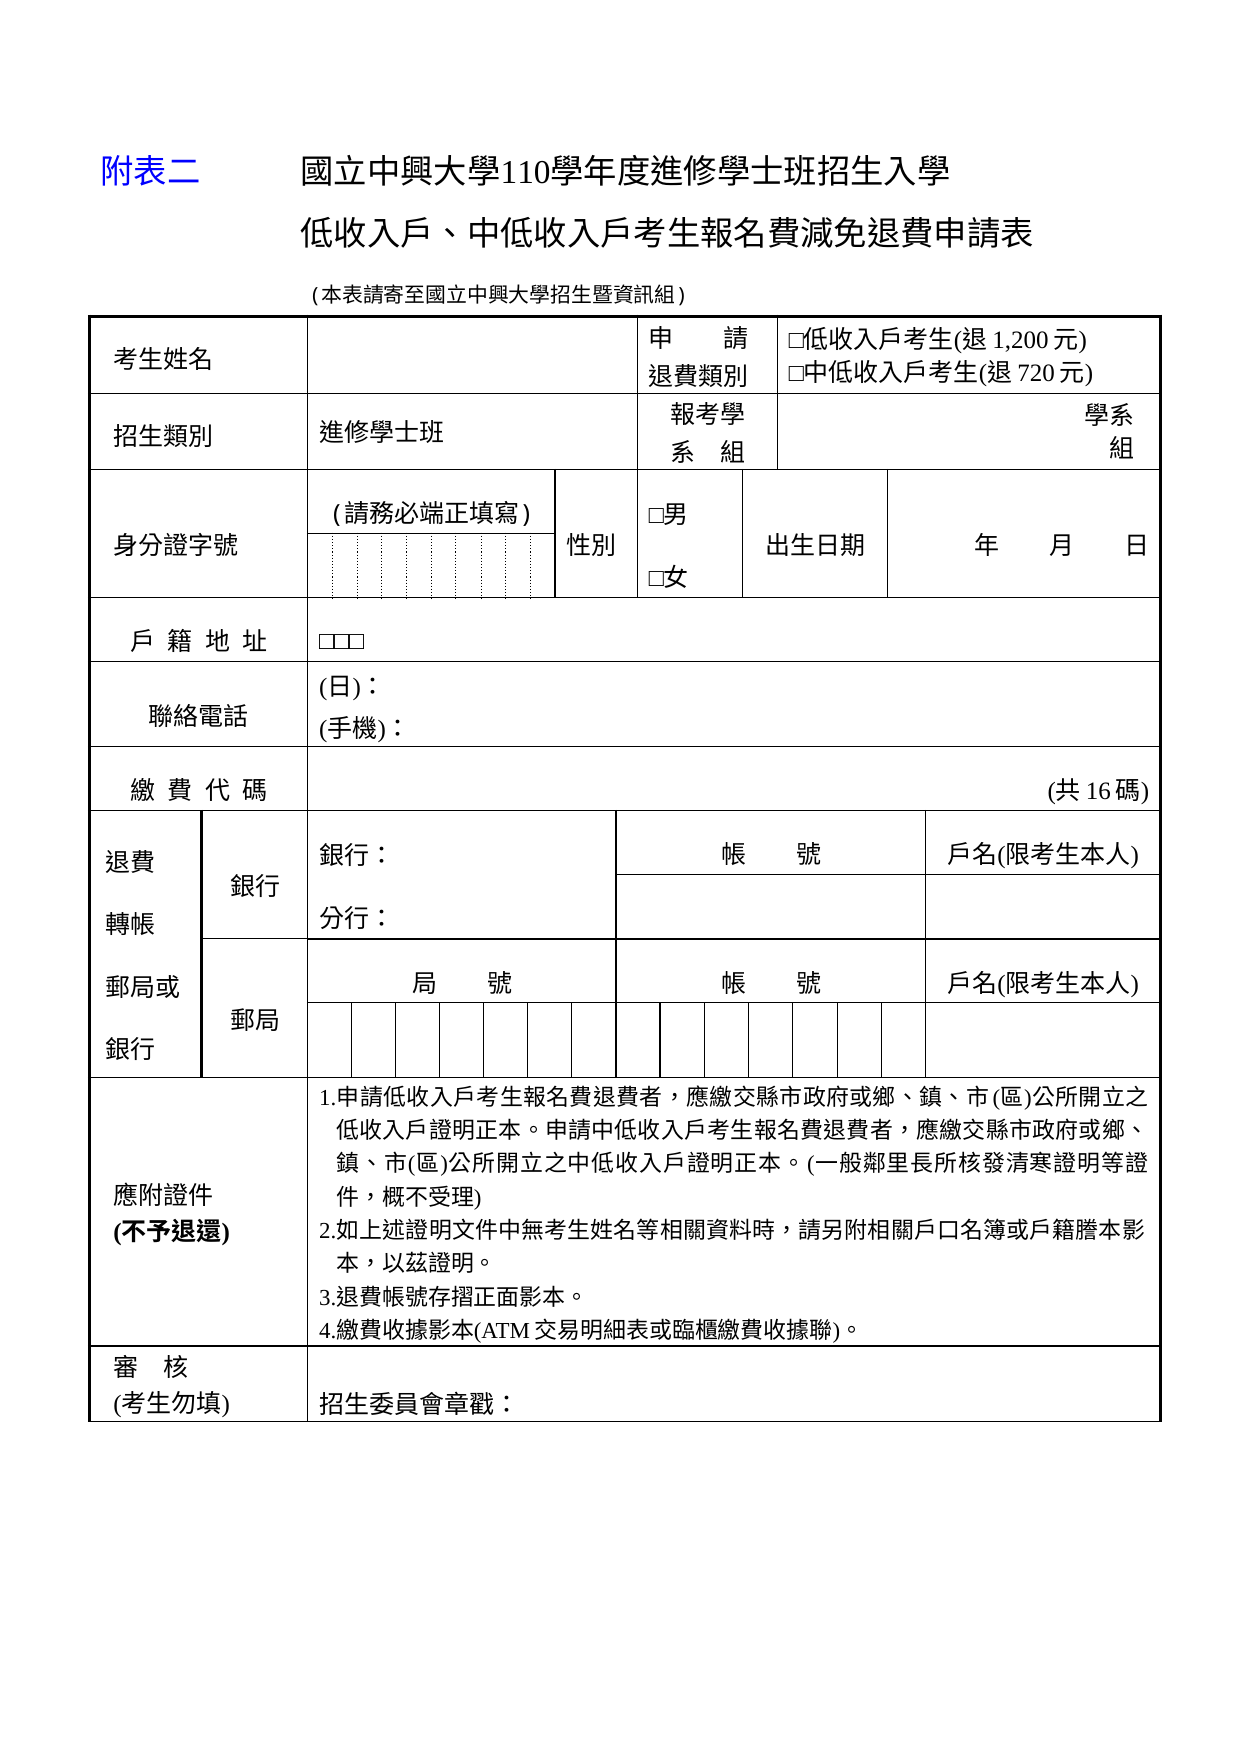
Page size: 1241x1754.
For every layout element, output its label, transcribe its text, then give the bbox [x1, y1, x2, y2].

table_cell □男 □女 [638, 470, 742, 597]
table_cell 帳 號 [617, 811, 925, 874]
table_cell 出生日期 [743, 470, 887, 597]
table_cell 進修學士班 [308, 394, 637, 469]
table_cell 應附證件 (不予退還) [91, 1078, 307, 1345]
text 附表二 國立中興大學110學年度進修學士班招生入學 [100, 127, 1140, 189]
table_cell 招生委員會章戳： [308, 1347, 1159, 1421]
table_cell 聯絡電話 [91, 662, 307, 746]
table_cell [705, 1003, 748, 1077]
table_cell [440, 1003, 483, 1077]
table_header [308, 318, 637, 393]
table_cell 銀行： 分行： [308, 811, 615, 938]
table_cell 招生類別 [91, 394, 307, 469]
table_cell 年 月 日 [888, 470, 1159, 597]
table_cell □□□ [308, 598, 1159, 661]
table_header 申 請 退費類別 [638, 318, 777, 393]
table_cell 戶名(限考生本人) [926, 940, 1159, 1002]
table_cell [793, 1003, 837, 1077]
table_cell [308, 1003, 351, 1077]
table_cell 戶 籍 地 址 [91, 598, 307, 661]
table_cell 1.申請低收入戶考生報名費退費者，應繳交縣市政府或鄉、鎮、市(區)公所開立之低收入戶證明正本。申請中低收入戶考生報名費退費者，應繳交縣市政府或鄉、鎮、市(區)公所開立之中低收入戶證明正本。(一般鄰里長所核發清寒證明等證件，概不受理) 2.如上述證明文件中無考生姓名等相關資料時，請另附相關戶口名簿或戶籍謄本影本，以茲證明。 3.退費帳號存摺正面影本。 4.繳費收據影本(ATM交易明細表或臨櫃繳費收據聯)。 [308, 1078, 1159, 1345]
table_cell [431, 534, 456, 597]
table_cell [396, 1003, 439, 1077]
table_cell [572, 1003, 615, 1077]
table_cell 局 號 [308, 940, 615, 1002]
table_cell [357, 534, 382, 597]
table_cell [926, 1003, 1159, 1077]
table_cell [531, 534, 554, 597]
table_cell [456, 534, 481, 597]
table_cell (共16碼) [308, 747, 1159, 810]
table_cell [352, 1003, 395, 1077]
table_cell 退費 轉帳 郵局或 銀行 [91, 811, 200, 1077]
table_cell [838, 1003, 881, 1077]
table_cell [333, 534, 357, 597]
table_cell (請務必端正填寫) [308, 470, 554, 533]
table_cell [506, 534, 531, 597]
table_header □低收入戶考生(退1,200元) □中低收入戶考生(退720元) [778, 318, 1159, 393]
table_cell [382, 534, 406, 597]
table_cell [661, 1003, 704, 1077]
table_cell [617, 875, 925, 938]
table_cell [617, 1003, 659, 1077]
table_cell 郵局 [203, 939, 307, 1077]
text (本表請寄至國立中興大學招生暨資訊組) [100, 252, 1066, 314]
table_cell 性別 [556, 470, 637, 597]
table_cell [528, 1003, 571, 1077]
table_cell [308, 534, 332, 597]
table_cell 戶名(限考生本人) [926, 811, 1159, 874]
table_cell 銀行 [203, 811, 307, 938]
table_header 考生姓名 [91, 318, 307, 393]
table_cell [749, 1003, 792, 1077]
table_cell [926, 875, 1159, 938]
table_cell (日)： (手機)： [308, 662, 1159, 746]
table_cell [484, 1003, 527, 1077]
table_cell 報考學 系 組 [638, 394, 777, 469]
table_cell 身分證字號 [91, 470, 307, 597]
table_cell 帳 號 [617, 940, 925, 1002]
table_cell 繳 費 代 碼 [91, 747, 307, 810]
table_cell [481, 534, 506, 597]
table_cell 審 核 (考生勿填) [91, 1347, 307, 1421]
table_cell 學系 組 [778, 394, 1159, 469]
table_cell [882, 1003, 925, 1077]
table_cell [406, 534, 431, 597]
text 低收入戶、中低收入戶考生報名費減免退費申請表 [100, 189, 1066, 252]
